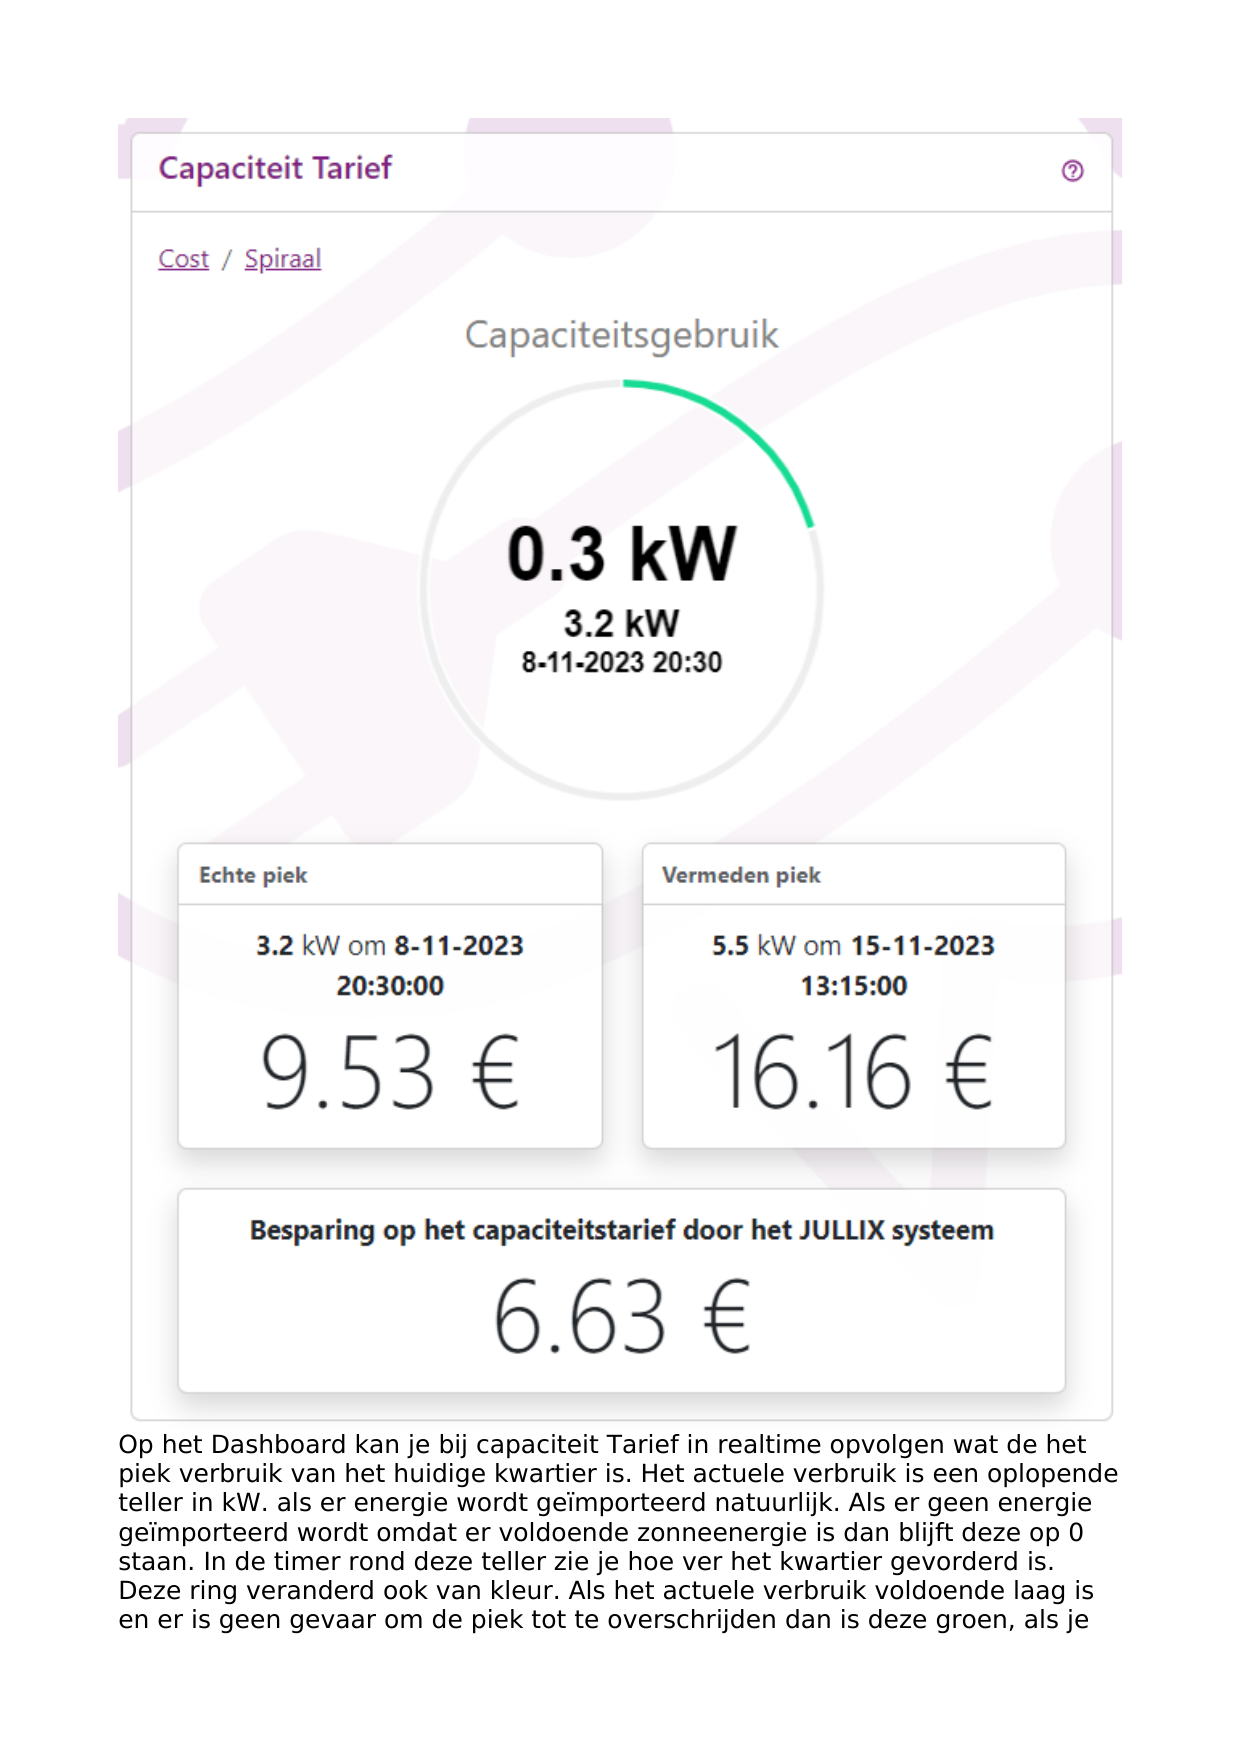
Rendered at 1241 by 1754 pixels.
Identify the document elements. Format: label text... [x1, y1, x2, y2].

text Op het Dashboard kan je bij capaciteit Tarief in realtime opvolgen wat de het piek verbruik van het huidige kwartier is. Het actuele verbruik is een oplopende teller in kW. als er energie wordt geïmporteerd natuurlijk. Als er geen energie geïmporteerd wordt omdat er voldoende zonneenergie is dan blijft deze op 0 staan. In de timer rond deze teller zie je hoe ver het kwartier gevorderd is. Deze ring veranderd ook van kleur. Als het actuele verbruik voldoende laag is en er is geen gevaar om de piek tot te overschrijden dan is deze groen, als je [118, 1431, 1122, 1634]
picture [118, 118, 1123, 1431]
